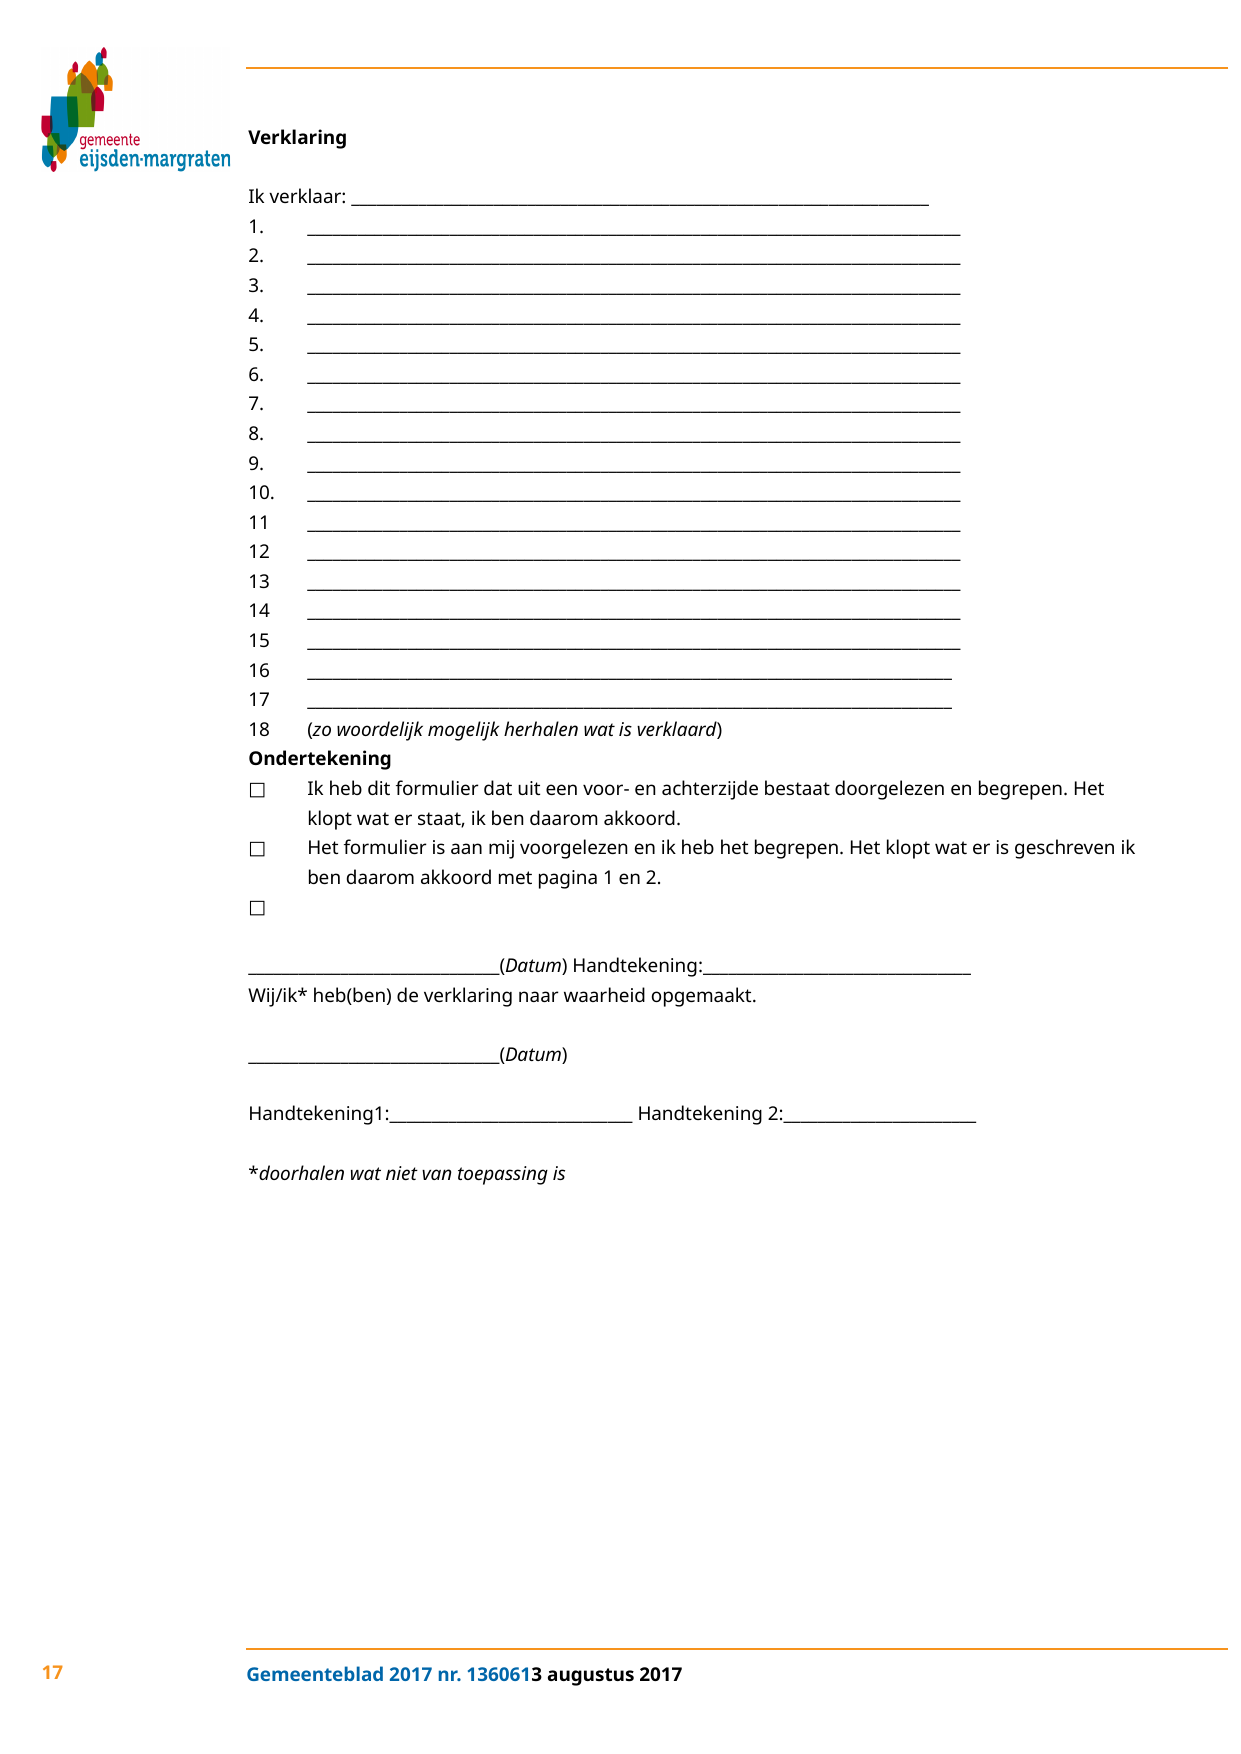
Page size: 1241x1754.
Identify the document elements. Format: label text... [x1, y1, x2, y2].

picture [41, 47, 231, 172]
list ______________________________________________________________________________ [248, 391, 1152, 416]
list ______________________________________________________________________________ [248, 509, 1152, 535]
list ______________________________________________________________________________ [248, 450, 1152, 476]
list _____________________________________________________________________________ [248, 686, 1152, 712]
list ______________________________________________________________________________ [248, 243, 1152, 268]
text Handtekening1:_____________________________ Handtekening 2:_______________________ [248, 1101, 1152, 1126]
text Verklaring [248, 124, 1152, 150]
list Het formulier is aan mij voorgelezen en ik heb het begrepen. Het klopt wat er is geschreven ik ben daarom akkoord met pagina 1 en 2. [248, 834, 1152, 890]
text Ik verklaar: _____________________________________________________________________ [248, 183, 1152, 209]
list ______________________________________________________________________________ [248, 479, 1152, 505]
text Wij/ik* heb(ben) de verklaring naar waarheid opgemaakt. [248, 982, 1152, 1008]
list ______________________________________________________________________________ [248, 568, 1152, 594]
list ______________________________________________________________________________ [248, 538, 1152, 564]
list _____________________________________________________________________________ [248, 657, 1152, 683]
text Ondertekening [248, 746, 1152, 771]
list ______________________________________________________________________________ [248, 272, 1152, 298]
list Ik heb dit formulier dat uit een voor- en achterzijde bestaat doorgelezen en begrepen. Het klopt wat er staat, ik ben daarom akkoord. [248, 775, 1152, 831]
text *doorhalen wat niet van toepassing is [248, 1160, 1152, 1186]
list ______________________________________________________________________________ [248, 420, 1152, 446]
list ______________________________________________________________________________ [248, 598, 1152, 623]
list ______________________________________________________________________________ [248, 627, 1152, 653]
list ______________________________________________________________________________ [248, 331, 1152, 357]
list ______________________________________________________________________________ [248, 361, 1152, 387]
list ______________________________________________________________________________ [248, 302, 1152, 328]
list ______________________________________________________________________________ [248, 213, 1152, 239]
text ______________________________(Datum) Handtekening:________________________________ [248, 953, 1152, 978]
text ______________________________(Datum) [248, 1041, 1152, 1067]
list (zo woordelijk mogelijk herhalen wat is verklaard) [248, 716, 1152, 742]
